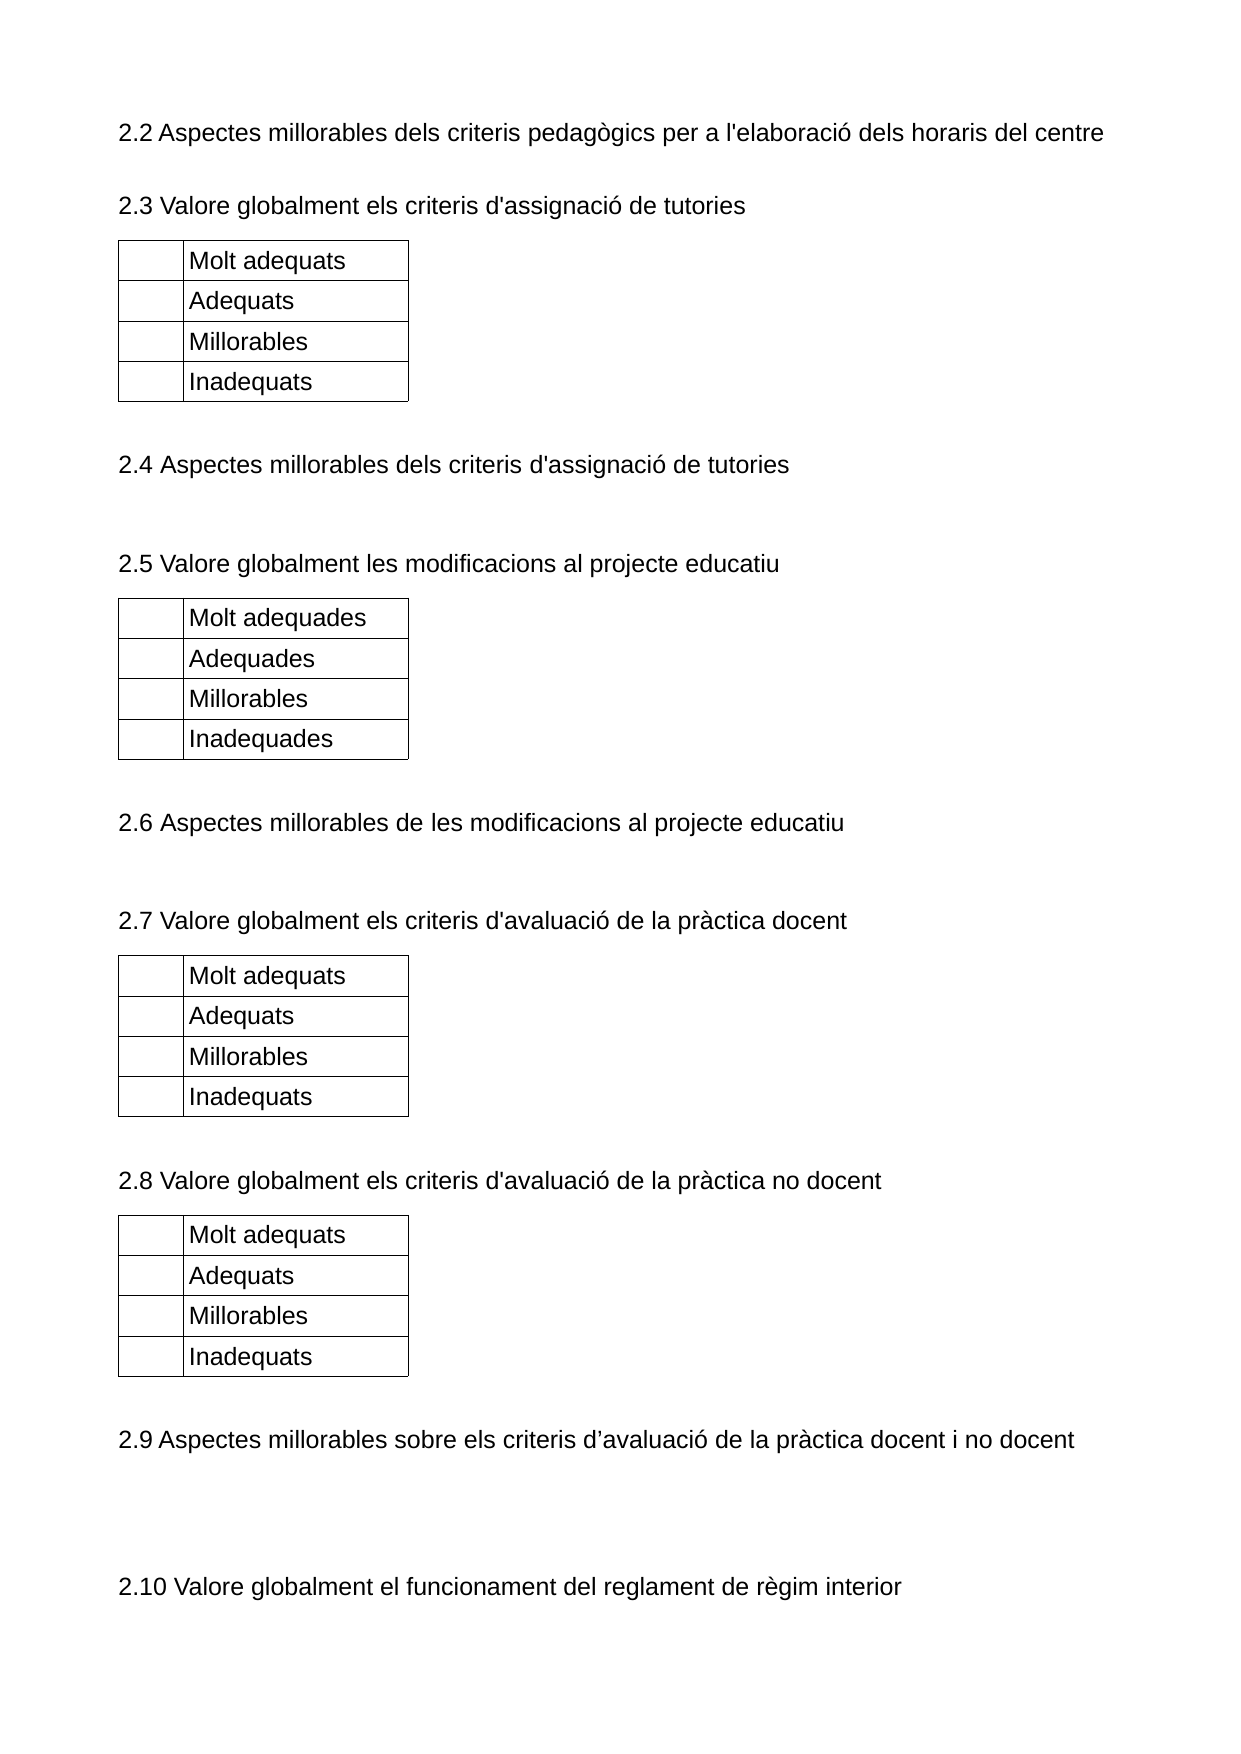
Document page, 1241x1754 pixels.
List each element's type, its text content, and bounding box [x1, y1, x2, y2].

table_cell [119, 1256, 183, 1295]
table_cell Inadequats [184, 1077, 408, 1116]
table_header [119, 956, 183, 996]
table_cell [119, 362, 183, 401]
table_cell Adequats [184, 997, 408, 1036]
text 2.8 Valore globalment els criteris d'avaluació de la pràctica no docent [118, 1166, 1122, 1194]
table_cell Inadequades [184, 720, 408, 759]
text 2.6 Aspectes millorables de les modificacions al projecte educatiu [118, 808, 1122, 837]
table_cell Millorables [184, 1296, 408, 1336]
table_cell Millorables [184, 1037, 408, 1076]
table_cell [119, 639, 183, 678]
table_cell [119, 679, 183, 718]
table_header Molt adequades [184, 599, 408, 638]
table_cell [119, 1337, 183, 1376]
table_header Molt adequats [184, 1216, 408, 1255]
table_header [119, 599, 183, 638]
table_cell Adequats [184, 281, 408, 321]
table_cell Inadequats [184, 362, 408, 401]
table_cell Millorables [184, 679, 408, 718]
table_cell [119, 997, 183, 1036]
text 2.7 Valore globalment els criteris d'avaluació de la pràctica docent [118, 906, 1122, 935]
text 2.3 Valore globalment els criteris d'assignació de tutories [118, 191, 1122, 220]
table_cell [119, 322, 183, 361]
table_cell Millorables [184, 322, 408, 361]
table_header [119, 241, 183, 280]
table_header Molt adequats [184, 956, 408, 996]
table_cell [119, 1296, 183, 1336]
table_cell Inadequats [184, 1337, 408, 1376]
table_header [119, 1216, 183, 1255]
table_cell Adequades [184, 639, 408, 678]
table_cell [119, 281, 183, 321]
table_cell [119, 1037, 183, 1076]
text 2.4 Aspectes millorables dels criteris d'assignació de tutories [118, 450, 1122, 479]
table_cell Adequats [184, 1256, 408, 1295]
text 2.2 Aspectes millorables dels criteris pedagògics per a l'elaboració dels horaris del centre [118, 118, 1122, 147]
text 2.9 Aspectes millorables sobre els criteris d’avaluació de la pràctica docent i no docent [118, 1425, 1122, 1454]
table_cell [119, 1077, 183, 1116]
table_cell [119, 720, 183, 759]
table_header Molt adequats [184, 241, 408, 280]
text 2.10 Valore globalment el funcionament del reglament de règim interior [118, 1572, 1122, 1601]
text 2.5 Valore globalment les modificacions al projecte educatiu [118, 548, 1122, 577]
